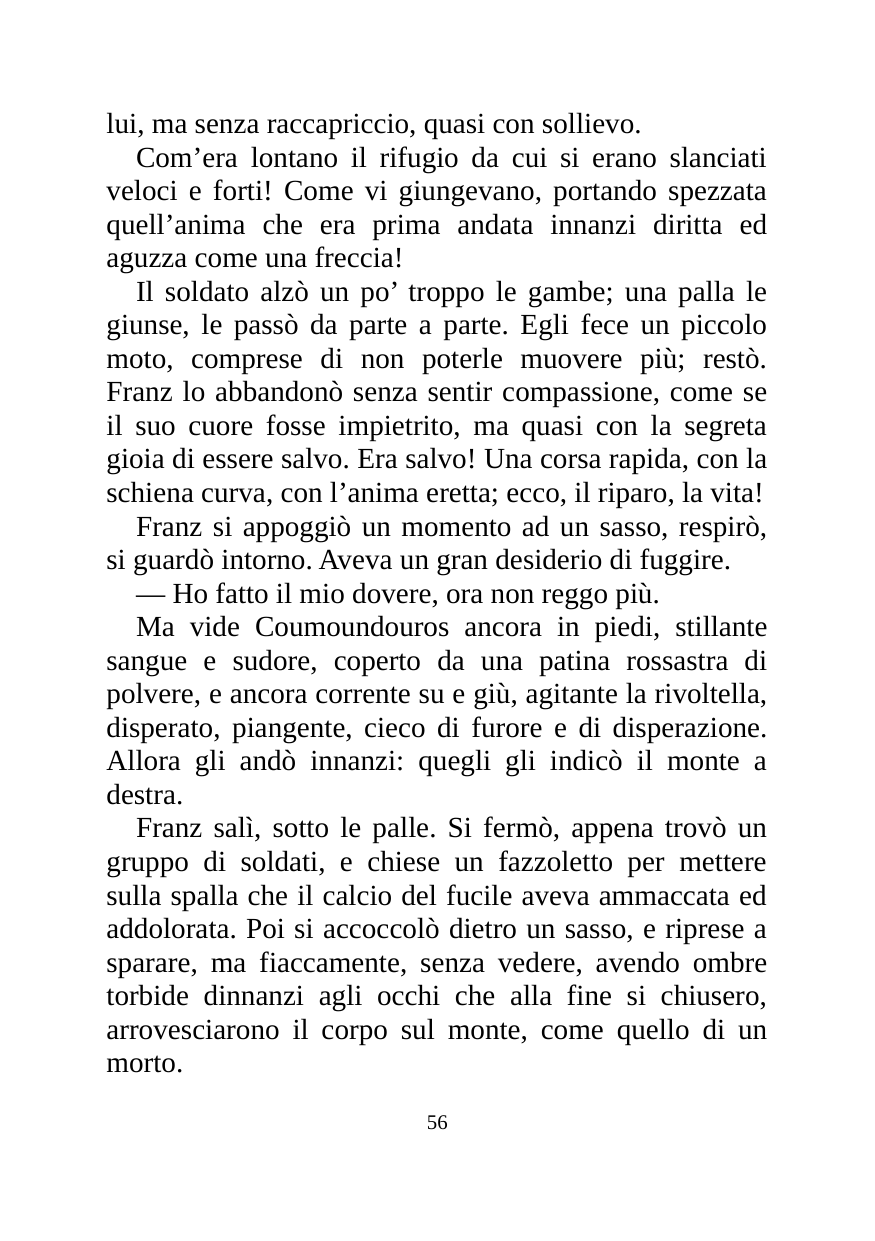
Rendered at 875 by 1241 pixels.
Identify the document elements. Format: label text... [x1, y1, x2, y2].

text — Ho fatto il mio dovere, ora non reggo più. [106, 576, 768, 609]
text Ma vide Coumoundouros ancora in piedi, stillante sangue e sudore, coperto da una patina rossastra di polvere, e ancora corrente su e giù, agitante la rivoltella, disperato, piangente, cieco di furore e di disperazione. Allora gli andò innanzi: quegli gli indicò il monte a destra. [106, 609, 768, 811]
text lui, ma senza raccapriccio, quasi con sollievo. [106, 106, 768, 140]
text Franz salì, sotto le palle. Si fermò, appena trovò un gruppo di soldati, e chiese un fazzoletto per mettere sulla spalla che il calcio del fucile aveva ammaccata ed addolorata. Poi si accoccolò dietro un sasso, e riprese a sparare, ma fiaccamente, senza vedere, avendo ombre torbide dinnanzi agli occhi che alla fine si chiusero, arrovesciarono il corpo sul monte, come quello di un morto. [106, 811, 768, 1079]
text Com’era lontano il rifugio da cui si erano slanciati veloci e forti! Come vi giungevano, portando spezzata quell’anima che era prima andata innanzi diritta ed aguzza come una freccia! [106, 140, 768, 274]
text Il soldato alzò un po’ troppo le gambe; una palla le giunse, le passò da parte a parte. Egli fece un piccolo moto, comprese di non poterle muovere più; restò. Franz lo abbandonò senza sentir compassione, come se il suo cuore fosse impietrito, ma quasi con la segreta gioia di essere salvo. Era salvo! Una corsa rapida, con la schiena curva, con l’anima eretta; ecco, il riparo, la vita! [106, 274, 768, 509]
text Franz si appoggiò un momento ad un sasso, respirò, si guardò intorno. Aveva un gran desiderio di fuggire. [106, 509, 768, 576]
